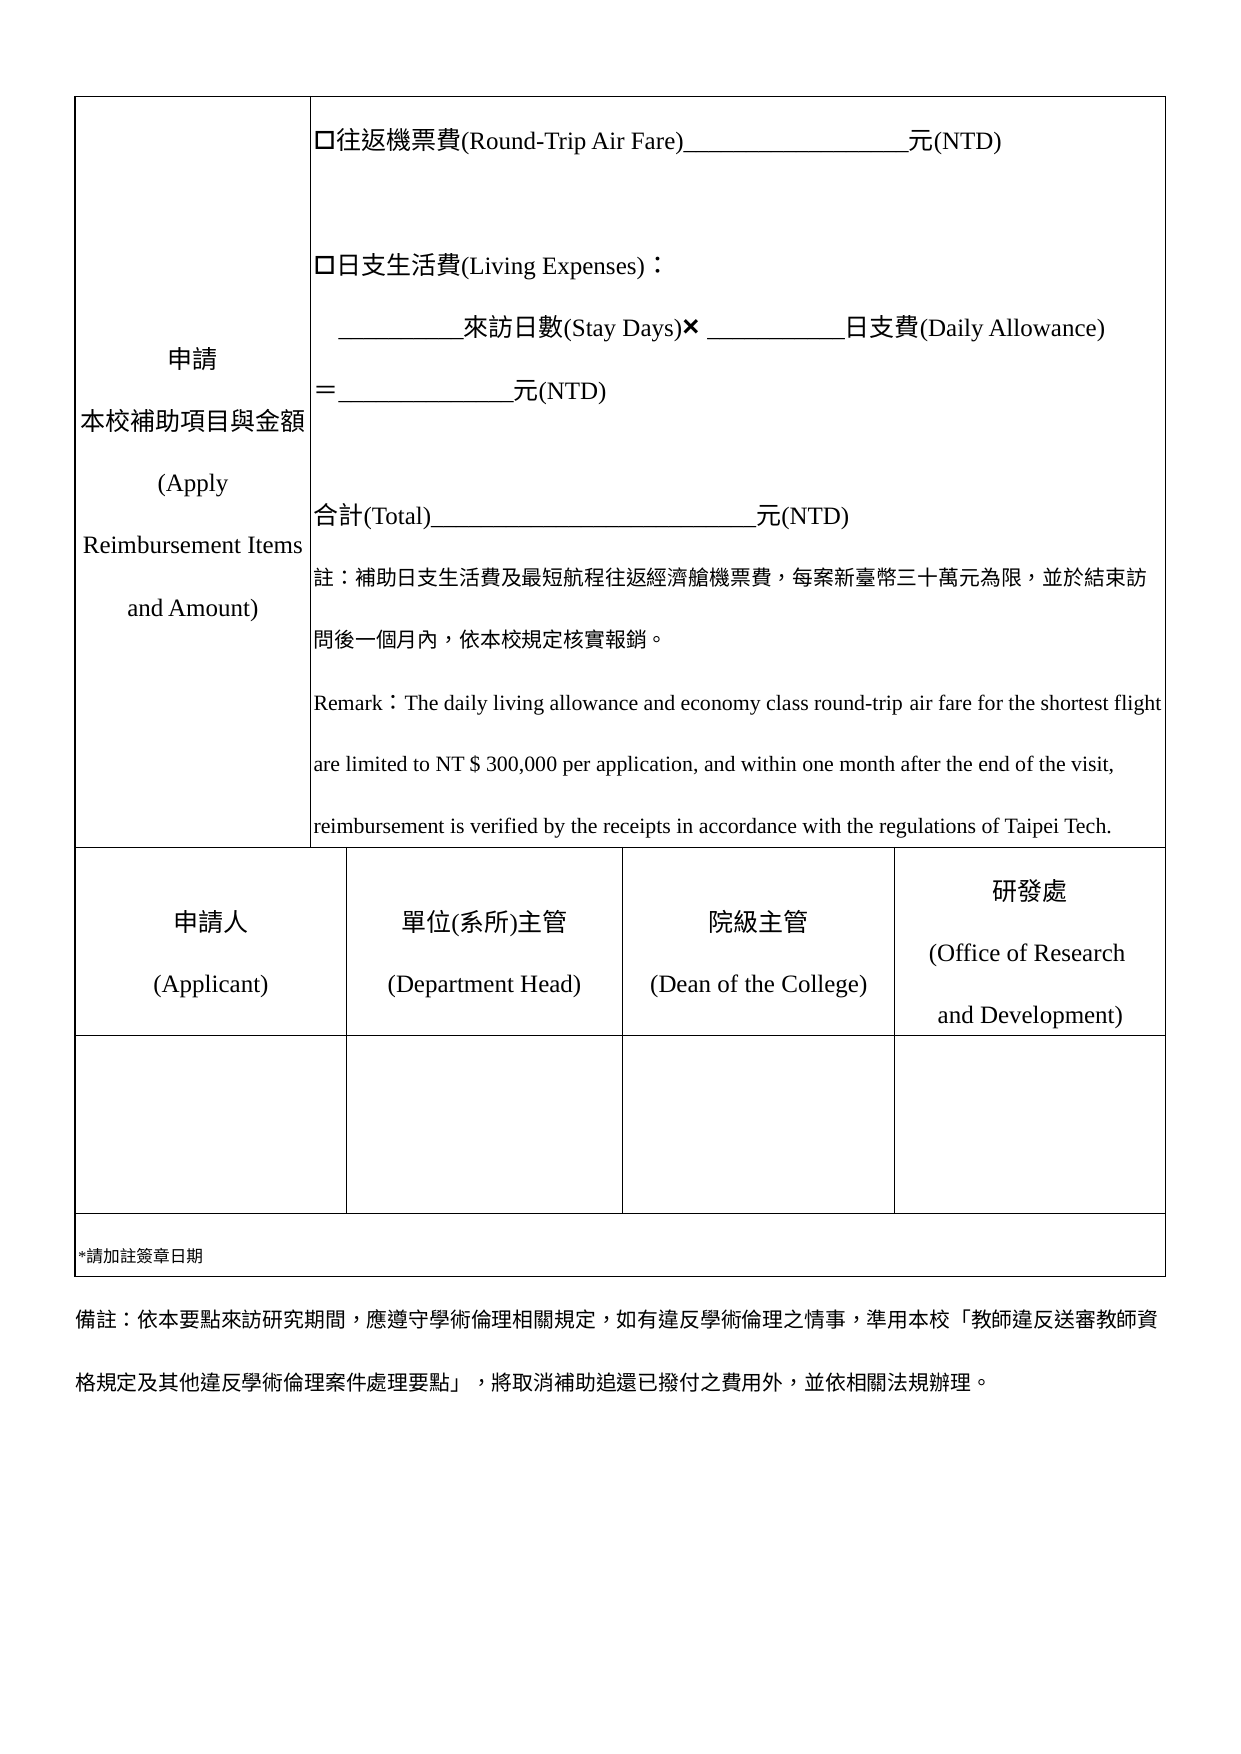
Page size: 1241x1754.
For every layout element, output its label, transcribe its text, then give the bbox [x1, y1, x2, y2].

table_cell [76, 1036, 346, 1212]
table_cell 往返機票費(Round-Trip Air Fare)__________________元(NTD) 日支生活費(Living Expenses)： __________來訪日數(Stay Days)× ___________日支費(Daily Allowance) ＝______________元(NTD) 合計(Total)__________________________元(NTD) 註：補助日支生活費及最短航程往返經濟艙機票費，每案新臺幣三十萬元為限，並於結束訪問後一個月內，依本校規定核實報銷。 Remark：The daily living allowance and economy class round-trip air fare for the shortest flight are limited to NT $ 300,000 per application, and within one month after the end of the visit, reimbursement is verified by the receipts in accordance with the regulations of Taipei Tech. [311, 97, 1165, 847]
text 備註：依本要點來訪研究期間，應遵守學術倫理相關規定，如有違反學術倫理之情事，準用本校「教師違反送審教師資格規定及其他違反學術倫理案件處理要點」，將取消補助追還已撥付之費用外，並依相關法規辦理。 [75, 1277, 1165, 1402]
table_cell *請加註簽章日期 [76, 1214, 1165, 1276]
table_cell 申請 本校補助項目與金額 (Apply Reimbursement Items and Amount) [76, 97, 310, 847]
table_cell 研發處 (Office of Research and Development) [895, 848, 1165, 1035]
table_cell 院級主管 (Dean of the College) [623, 848, 894, 1035]
table_cell 申請人 (Applicant) [76, 848, 346, 1035]
table_cell [347, 1036, 622, 1212]
table_cell [623, 1036, 894, 1212]
table_cell [895, 1036, 1165, 1212]
table_cell 單位(系所)主管 (Department Head) [347, 848, 622, 1035]
